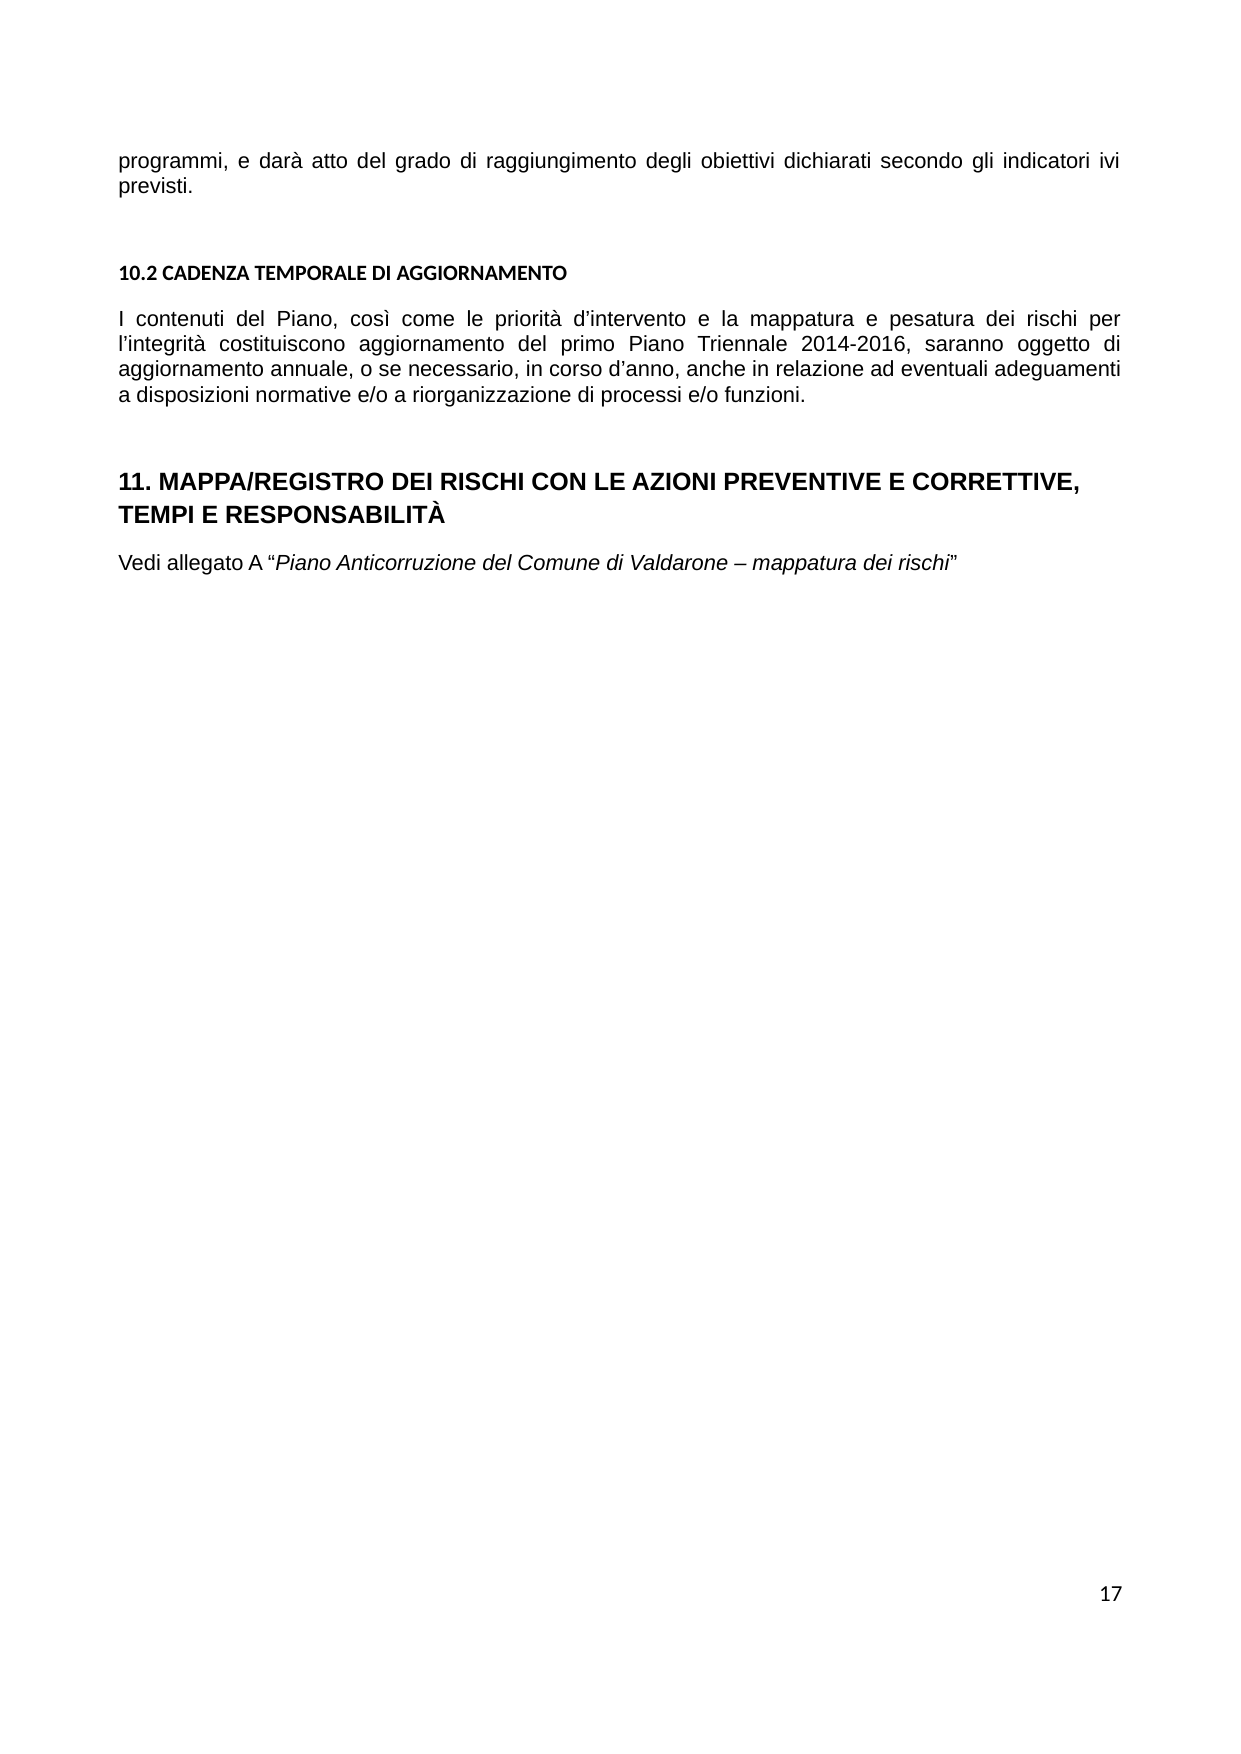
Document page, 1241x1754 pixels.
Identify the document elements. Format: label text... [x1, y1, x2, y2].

text programmi, e darà atto del grado di raggiungimento degli obiettivi dichiarati secondo gli indicatori ivi previsti. [118, 148, 1122, 198]
text Vedi allegato A “Piano Anticorruzione del Comune di Valdarone – mappatura dei rischi” [118, 550, 1122, 575]
subtitle 11. MAPPA/REGISTRO DEI RISCHI CON LE AZIONI PREVENTIVE E CORRETTIVE, TEMPI E RESPONSABILITÀ [118, 467, 1122, 529]
subtitle 10.2 CADENZA TEMPORALE DI AGGIORNAMENTO [118, 259, 1122, 285]
text I contenuti del Piano, così come le priorità d’intervento e la mappatura e pesatura dei rischi per l’integrità costituiscono aggiornamento del primo Piano Triennale 2014-2016, saranno oggetto di aggiornamento annuale, o se necessario, in corso d’anno, anche in relazione ad eventuali adeguamenti a disposizioni normative e/o a riorganizzazione di processi e/o funzioni. [118, 306, 1122, 407]
